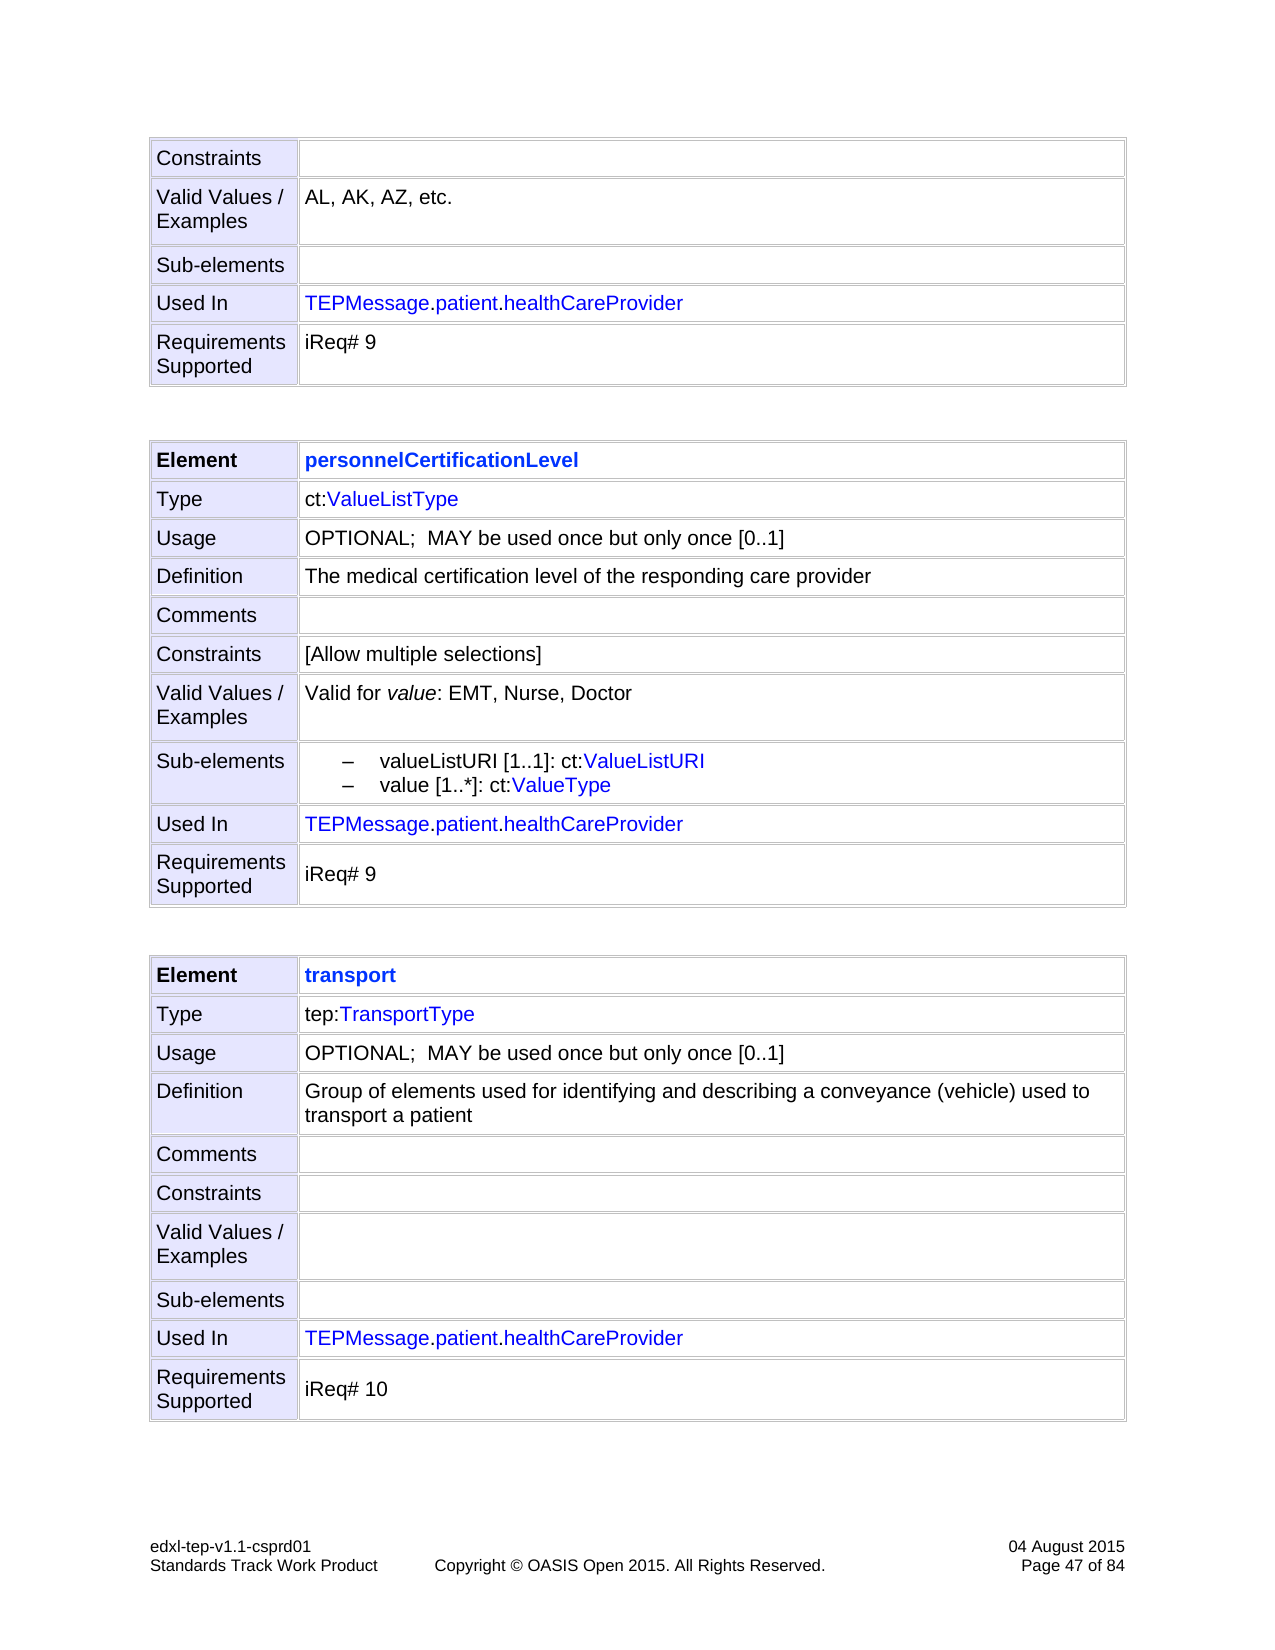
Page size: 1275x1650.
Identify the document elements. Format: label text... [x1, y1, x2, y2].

table_cell Constraints [152, 637, 297, 672]
table_cell Used In [152, 806, 297, 842]
table_cell Valid Values / Examples [152, 179, 297, 244]
table_cell Valid Values / Examples [152, 675, 297, 740]
table_header personnelCertificationLevel [300, 443, 1124, 478]
table_cell Comments [152, 1137, 297, 1172]
table_cell OPTIONAL; MAY be used once but only once [0..1] [300, 1035, 1124, 1071]
table_cell Used In [152, 286, 297, 321]
table_cell Valid Values / Examples [152, 1214, 297, 1279]
table_cell Sub-elements [152, 247, 297, 283]
table_cell [300, 141, 1124, 176]
table_cell OPTIONAL; MAY be used once but only once [0..1] [300, 520, 1124, 556]
table_cell The medical certification level of the responding care provider [300, 559, 1124, 594]
table_cell valueListURI [1..1]: ct:ValueListURI value [1..*]: ct:ValueType [300, 743, 1124, 803]
table_cell Valid for value: EMT, Nurse, Doctor [300, 675, 1124, 740]
table_cell Sub-elements [152, 743, 297, 803]
table_header transport [300, 958, 1124, 993]
table_cell Constraints [152, 141, 297, 176]
table_cell iReq# 9 [300, 325, 1124, 384]
table_cell Requirements Supported [152, 325, 297, 384]
table_cell Constraints [152, 1176, 297, 1211]
table_cell TEPMessage.patient.healthCareProvider [300, 286, 1124, 321]
table_cell Usage [152, 520, 297, 556]
table_cell Requirements Supported [152, 1360, 297, 1419]
table_cell [300, 1137, 1124, 1172]
table_cell Definition [152, 559, 297, 594]
table_cell Type [152, 997, 297, 1032]
table_cell Requirements Supported [152, 845, 297, 904]
table_cell [Allow multiple selections] [300, 637, 1124, 672]
table_cell Comments [152, 598, 297, 633]
table_header Element [152, 958, 297, 993]
table_cell TEPMessage.patient.healthCareProvider [300, 1321, 1124, 1356]
table_cell AL, AK, AZ, etc. [300, 179, 1124, 244]
table_cell ct:ValueListType [300, 482, 1124, 517]
table_cell [300, 1214, 1124, 1279]
table_cell tep:TransportType [300, 997, 1124, 1032]
table_cell [300, 247, 1124, 283]
table_cell Group of elements used for identifying and describing a conveyance (vehicle) used to transport a patient [300, 1074, 1124, 1133]
table_cell TEPMessage.patient.healthCareProvider [300, 806, 1124, 842]
table_cell [300, 1176, 1124, 1211]
table_cell [300, 598, 1124, 633]
table_cell [300, 1282, 1124, 1318]
table_cell Definition [152, 1074, 297, 1133]
table_cell Used In [152, 1321, 297, 1356]
table_cell Usage [152, 1035, 297, 1071]
table_cell iReq# 10 [300, 1360, 1124, 1419]
table_cell iReq# 9 [300, 845, 1124, 904]
table_cell Sub-elements [152, 1282, 297, 1318]
table_cell Type [152, 482, 297, 517]
table_header Element [152, 443, 297, 478]
